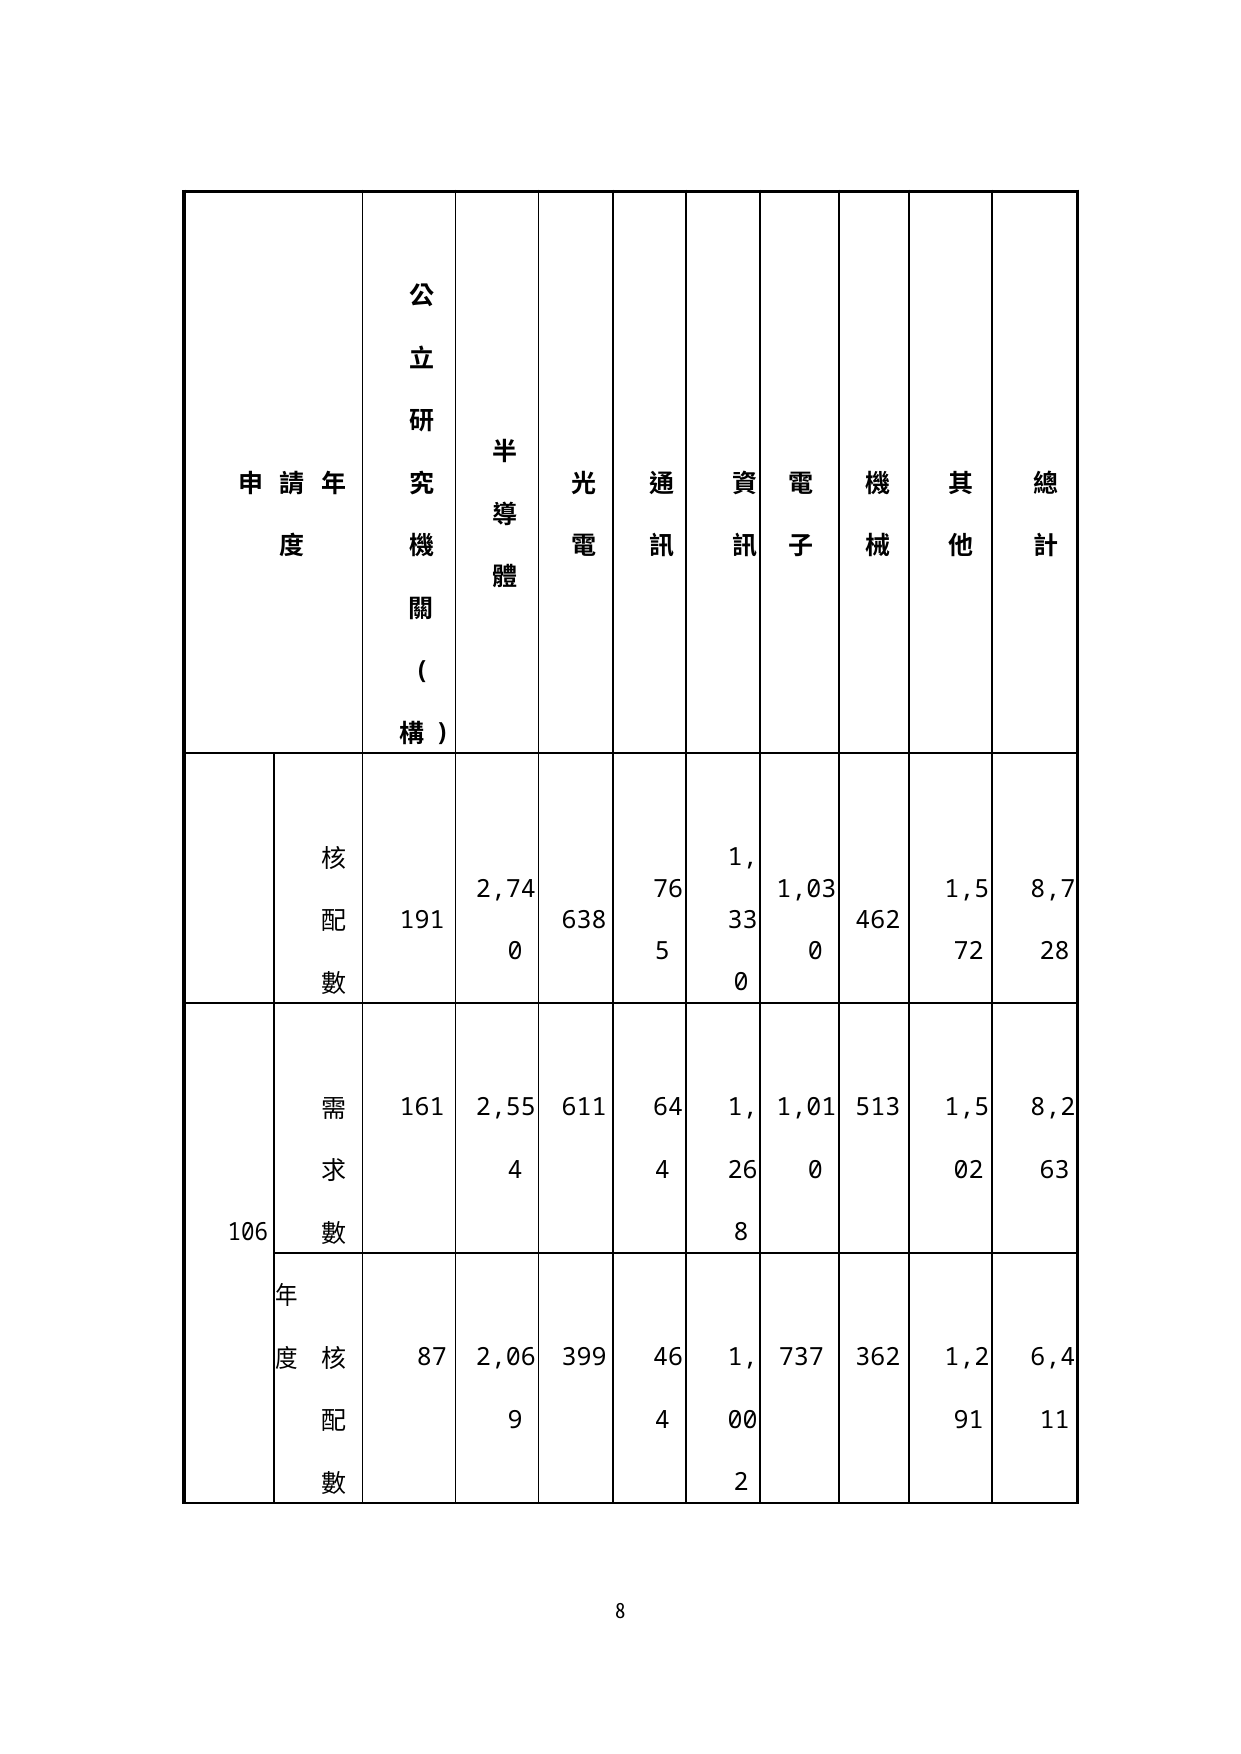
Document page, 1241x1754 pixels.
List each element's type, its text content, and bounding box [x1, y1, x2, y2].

table_header 總計 [993, 193, 1076, 752]
table_header 申請年度 [186, 193, 362, 752]
table_cell 2,554 [456, 1004, 538, 1252]
table_cell 105年度 [186, 754, 273, 1002]
table_cell 1,002 [687, 1254, 759, 1502]
table_cell 611 [539, 1004, 612, 1252]
table_cell 462 [840, 754, 908, 1002]
table_cell 161 [363, 1004, 455, 1252]
table_cell 464 [614, 1254, 685, 1502]
table_header 通訊 [614, 193, 685, 752]
table_cell 2,069 [456, 1254, 538, 1502]
table_cell 87 [363, 1254, 455, 1502]
table_cell 1,030 [761, 754, 838, 1002]
table_cell 191 [363, 754, 455, 1002]
table_cell 1,572 [910, 754, 991, 1002]
table_cell 106年度 [186, 1004, 273, 1502]
table_cell 1,010 [761, 1004, 838, 1252]
table_cell 8,263 [993, 1004, 1076, 1252]
table_cell 1,330 [687, 754, 759, 1002]
table_cell 核配數 [275, 1254, 362, 1502]
table_header 半導體 [456, 193, 538, 752]
table_cell 362 [840, 1254, 908, 1502]
table_cell 737 [761, 1254, 838, 1502]
table_cell 399 [539, 1254, 612, 1502]
table_cell 需求數 [275, 1004, 362, 1252]
table_header 機械 [840, 193, 908, 752]
table_cell 2,740 [456, 754, 538, 1002]
table_cell 1,268 [687, 1004, 759, 1252]
table_cell 8,728 [993, 754, 1076, 1002]
table_header 光電 [539, 193, 612, 752]
table_header 其他 [910, 193, 991, 752]
table_cell 1,291 [910, 1254, 991, 1502]
table_cell 644 [614, 1004, 685, 1252]
table_cell 核配數 [275, 754, 362, 1002]
table_cell 765 [614, 754, 685, 1002]
table_header 電子 [761, 193, 838, 752]
table_cell 6,411 [993, 1254, 1076, 1502]
table_cell 513 [840, 1004, 908, 1252]
table_header 資訊 [687, 193, 759, 752]
table_cell 638 [539, 754, 612, 1002]
table_cell 1,502 [910, 1004, 991, 1252]
table_header 公立研究機關(構) [363, 193, 455, 752]
